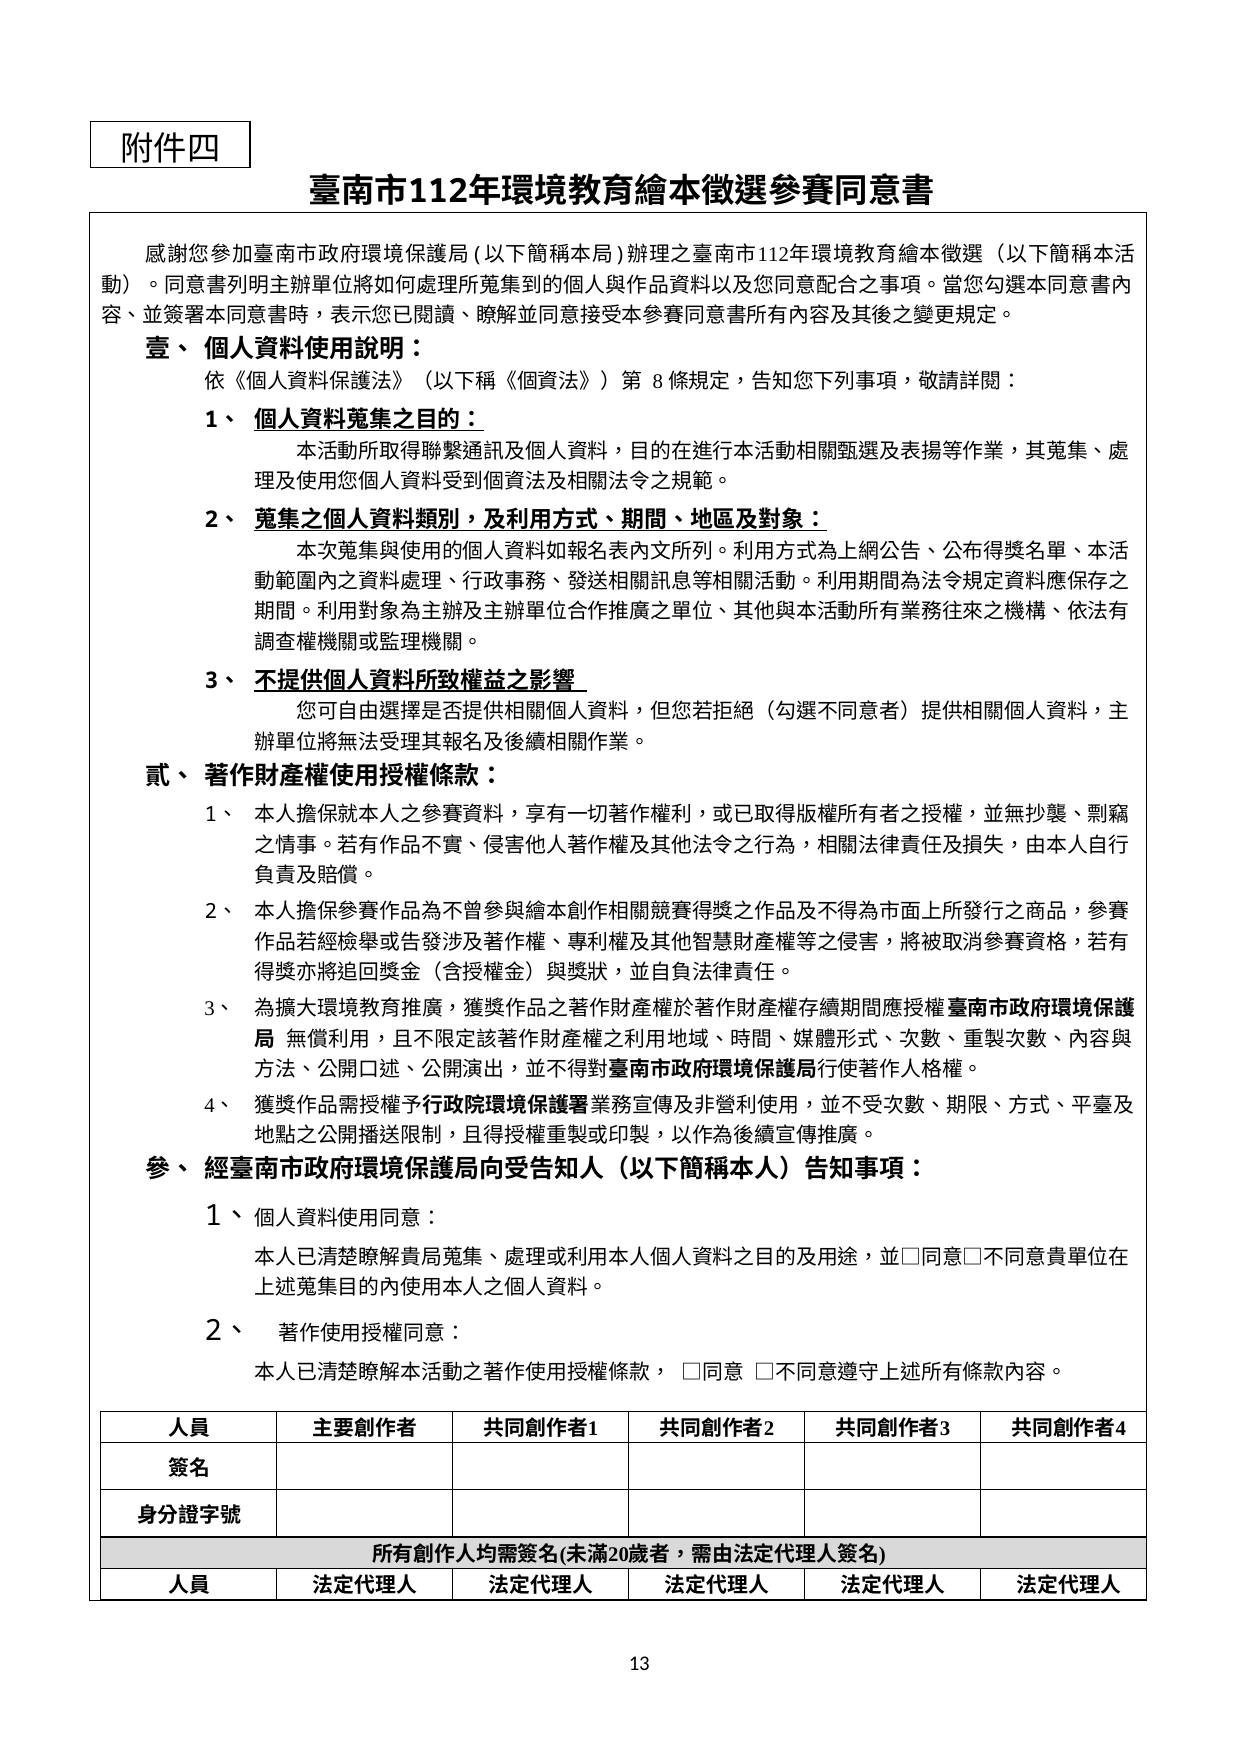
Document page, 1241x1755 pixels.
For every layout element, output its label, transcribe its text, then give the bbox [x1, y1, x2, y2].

text 臺南市112年環境教育繪本徵選參賽同意書 [89, 168, 1153, 212]
table_cell [981, 1490, 1146, 1536]
table_cell 人員 [101, 1569, 276, 1599]
table_header 主要創作者 [277, 1412, 452, 1442]
table_header 共同創作者2 [629, 1412, 804, 1442]
table_header 共同創作者4 [981, 1412, 1146, 1442]
table_cell [981, 1443, 1146, 1489]
table_cell 法定代理人 [453, 1569, 628, 1599]
table_cell 所有創作人均需簽名(未滿20歲者，需由法定代理人簽名) [101, 1538, 1146, 1568]
table_cell [453, 1443, 628, 1489]
table_cell [629, 1443, 804, 1489]
table_cell 法定代理人 [981, 1569, 1146, 1599]
table_cell [805, 1490, 980, 1536]
table_cell [277, 1490, 452, 1536]
table_header 共同創作者1 [453, 1412, 628, 1442]
table_cell [629, 1490, 804, 1536]
table_header 共同創作者3 [805, 1412, 980, 1442]
table_cell [277, 1443, 452, 1489]
table_cell 法定代理人 [629, 1569, 804, 1599]
table_cell 簽名 [101, 1443, 276, 1489]
table_cell 法定代理人 [277, 1569, 452, 1599]
table_cell 法定代理人 [805, 1569, 980, 1599]
table_cell [453, 1490, 628, 1536]
table_header 感謝您參加臺南市政府環境保護局(以下簡稱本局)辦理之臺南市112年環境教育繪本徵選（以下簡稱本活動）。同意書列明主辦單位將如何處理所蒐集到的個人與作品資料以及您同意配合之事項。當您勾選本同意書內容、並簽署本同意書時，表示您已閱讀、瞭解並同意接受本參賽同意書所有內容及其後之變更規定。 個人資料使用說明： 依《個人資料保護法》（以下稱《個資法》）第 8 條規定，告知您下列事項，敬請詳閱： 個人資料蒐集之目的： 本活動所取得聯繫通訊及個人資料，目的在進行本活動相關甄選及表揚等作業，其蒐集、處理及使用您個人資料受到個資法及相關法令之規範。 蒐集之個人資料類別，及利用方式、期間、地區及對象： 本次蒐集與使用的個人資料如報名表內文所列。利用方式為上網公告、公布得獎名單、本活動範圍內之資料處理、行政事務、發送相關訊息等相關活動。利用期間為法令規定資料應保存之期間。利用對象為主辦及主辦單位合作推廣之單位、其他與本活動所有業務往來之機構、依法有調查權機關或監理機關。 不提供個人資料所致權益之影響 您可自由選擇是否提供相關個人資料，但您若拒絕（勾選不同意者）提供相關個人資料，主辦單位將無法受理其報名及後續相關作業。 著作財產權使用授權條款： 本人擔保就本人之參賽資料，享有一切著作權利，或已取得版權所有者之授權，並無抄襲、剽竊之情事。若有作品不實、侵害他人著作權及其他法令之行為，相關法律責任及損失，由本人自行負責及賠償。 本人擔保參賽作品為不曾參與繪本創作相關競賽得獎之作品及不得為市面上所發行之商品，參賽作品若經檢舉或告發涉及著作權、專利權及其他智慧財產權等之侵害，將被取消參賽資格，若有得獎亦將追回獎金（含授權金）與獎狀，並自負法律責任。 為擴大環境教育推廣，獲獎作品之著作財產權於著作財產權存續期間應授權臺南市政府環境保護局 無償利用，且不限定該著作財產權之利用地域、時間、媒體形式、次數、重製次數、內容與方法、公開口述、公開演出，並不得對臺南市政府環境保護局行使著作人格權。 獲獎作品需授權予行政院環境保護署業務宣傳及非營利使用，並不受次數、期限、方式、平臺及地點之公開播送限制，且得授權重製或印製，以作為後續宣傳推廣。 經臺南市政府環境保護局向受告知人（以下簡稱本人）告知事項： 個人資料使用同意： 本人已清楚瞭解貴局蒐集、處理或利用本人個人資料之目的及用途，並□同意□不同意貴單位在上述蒐集目的內使用本人之個人資料。 著作使用授權同意： 本人已清楚瞭解本活動之著作使用授權條款， □同意 □不同意遵守上述所有條款內容。 [90, 213, 1146, 1600]
text 附件四 [91, 122, 249, 167]
table_header 人員 [101, 1412, 276, 1442]
table_cell [805, 1443, 980, 1489]
table_cell 身分證字號 [101, 1490, 276, 1536]
